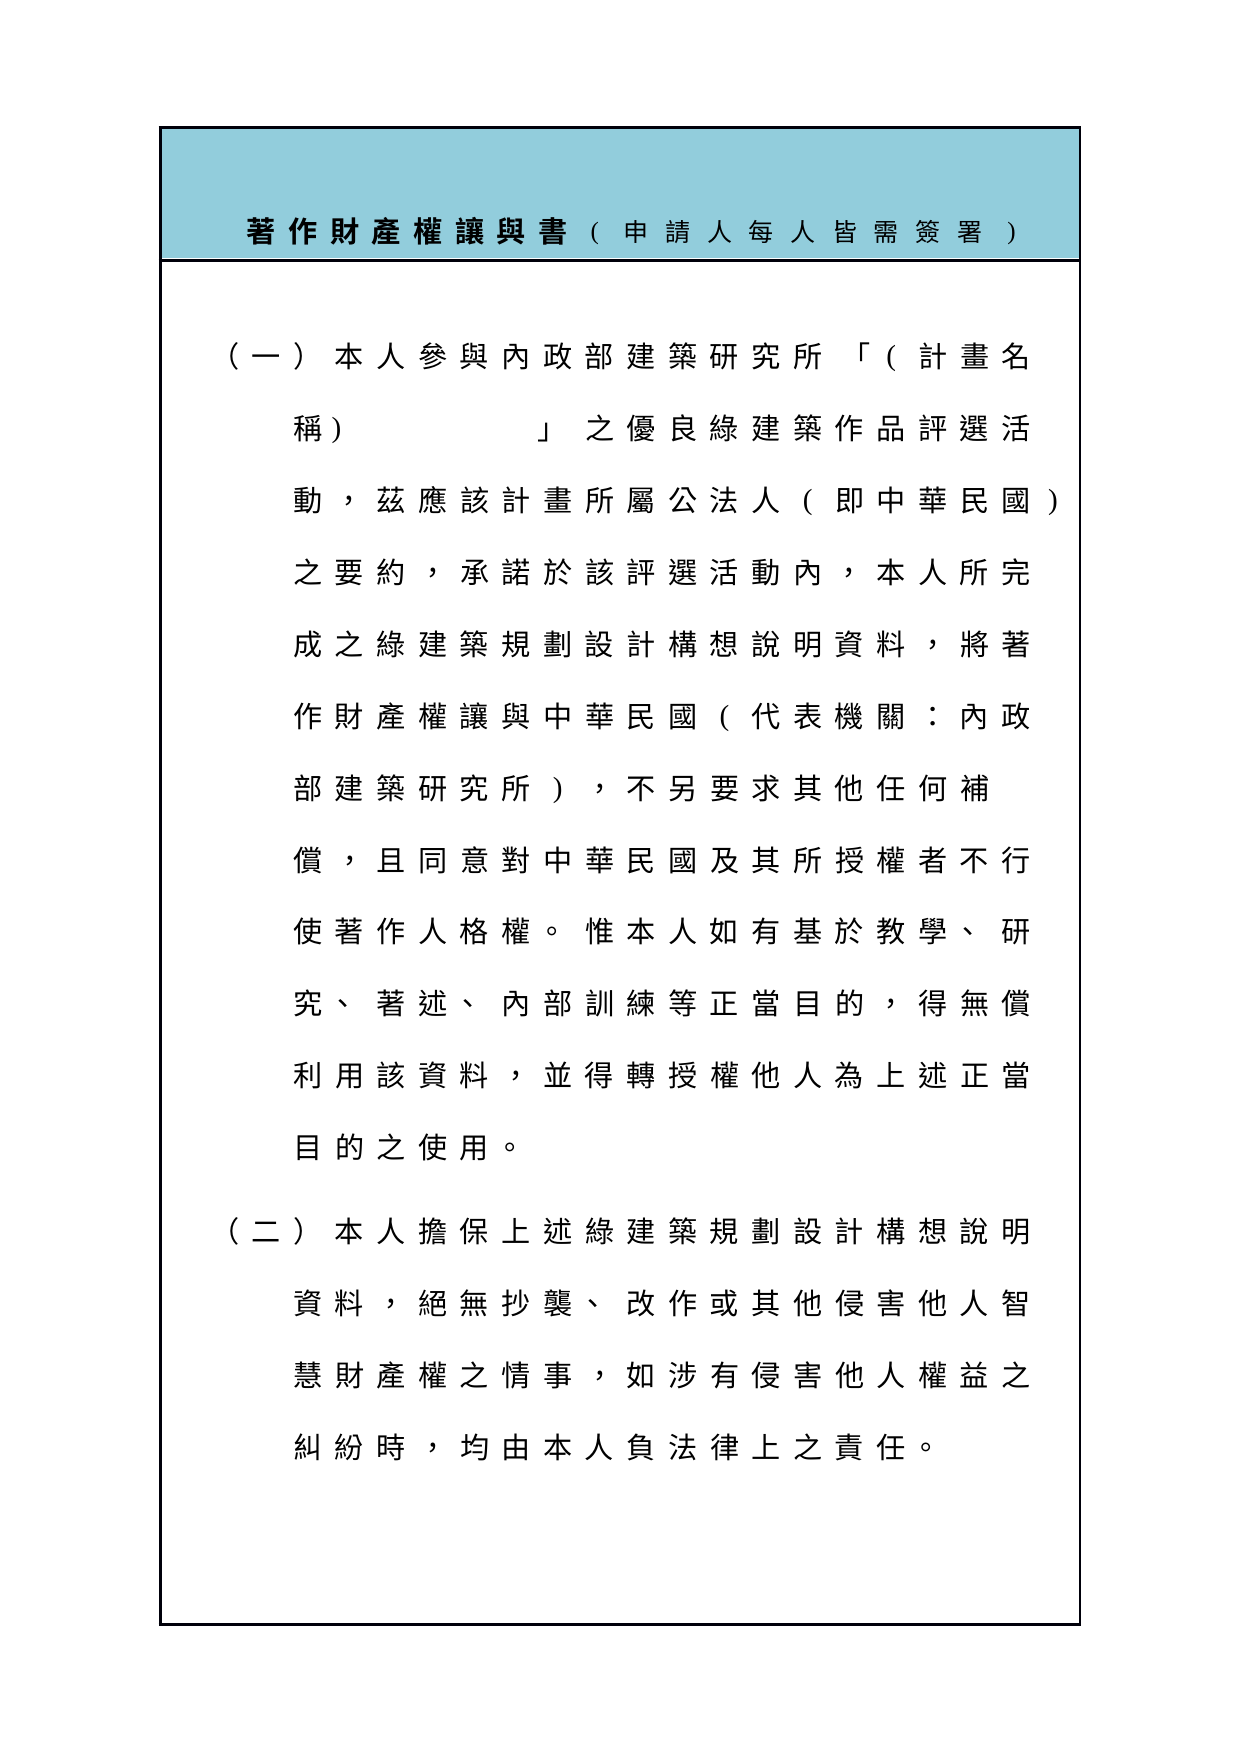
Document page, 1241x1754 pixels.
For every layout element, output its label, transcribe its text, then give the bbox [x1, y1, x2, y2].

table_cell （一）本人參與內政部建築研究所「(計畫名稱) 」之優良綠建築作品評選活動，茲應該計畫所屬公法人(即中華民國)之要約，承諾於該評選活動內，本人所完成之綠建築規劃設計構想說明資料，將著作財產權讓與中華民國(代表機關：內政部建築研究所)，不另要求其他任何補償，且同意對中華民國及其所授權者不行使著作人格權。惟本人如有基於教學、研究、著述、內部訓練等正當目的，得無償利用該資料，並得轉授權他人為上述正當目的之使用。 （二）本人擔保上述綠建築規劃設計構想說明資料，絕無抄襲、改作或其他侵害他人智慧財產權之情事，如涉有侵害他人權益之糾紛時，均由本人負法律上之責任。 [162, 262, 1079, 1623]
table_header 著作財產權讓與書(申請人每人皆需簽署) [162, 129, 1079, 258]
